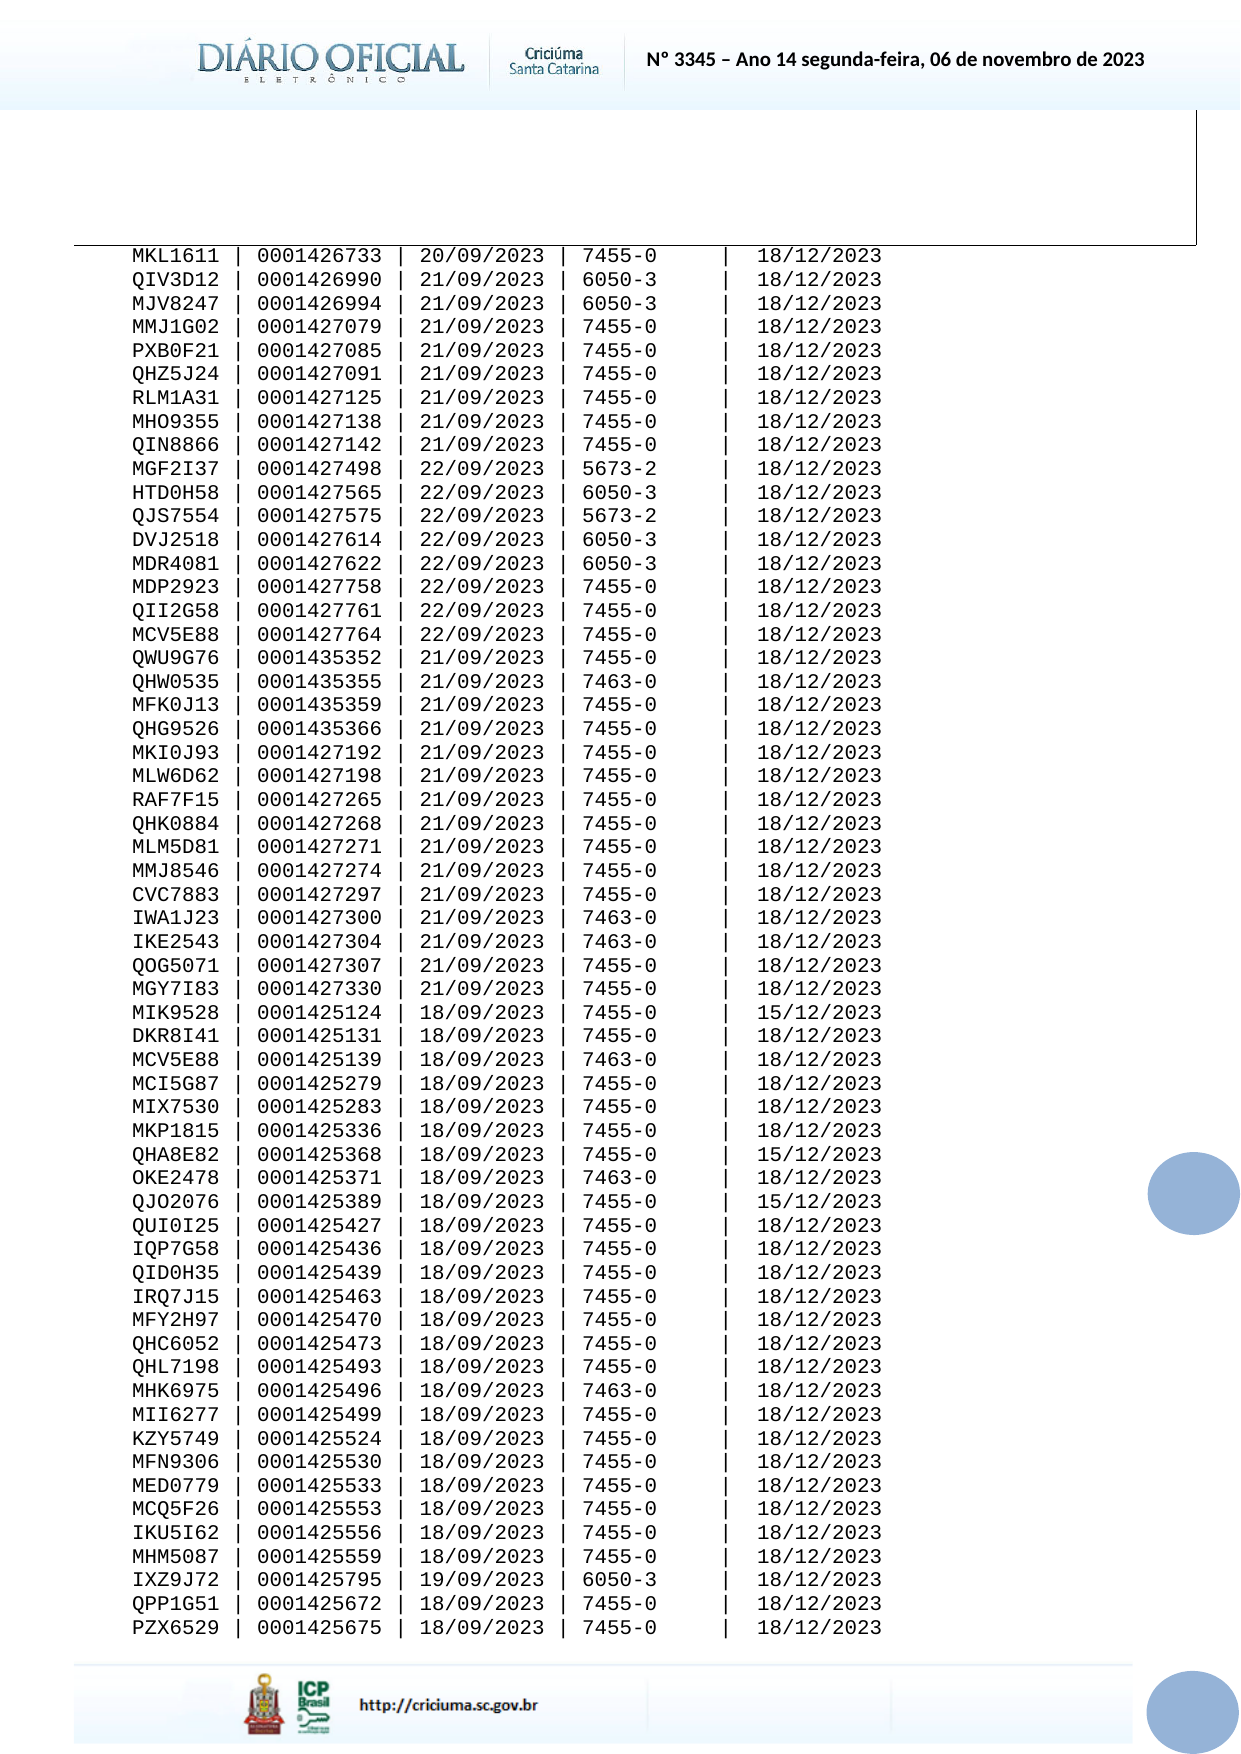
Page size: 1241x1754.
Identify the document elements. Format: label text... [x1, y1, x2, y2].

text MHK6975 | 0001425496 | 18/09/2023 | 7463-0 | 18/12/2023 [44, 1380, 1196, 1404]
text QHG9526 | 0001435366 | 21/09/2023 | 7455-0 | 18/12/2023 [44, 718, 1196, 742]
text MGF2I37 | 0001427498 | 22/09/2023 | 5673-2 | 18/12/2023 [44, 458, 1196, 482]
text QUI0I25 | 0001425427 | 18/09/2023 | 7455-0 | 18/12/2023 [44, 1215, 1196, 1238]
text MFY2H97 | 0001425470 | 18/09/2023 | 7455-0 | 18/12/2023 [44, 1309, 1196, 1333]
text IRQ7J15 | 0001425463 | 18/09/2023 | 7455-0 | 18/12/2023 [44, 1286, 1196, 1309]
text MLM5D81 | 0001427271 | 21/09/2023 | 7455-0 | 18/12/2023 [44, 836, 1196, 860]
text MGY7I83 | 0001427330 | 21/09/2023 | 7455-0 | 18/12/2023 [44, 978, 1196, 1002]
text QHA8E82 | 0001425368 | 18/09/2023 | 7455-0 | 15/12/2023 [44, 1144, 1196, 1167]
text CVC7883 | 0001427297 | 21/09/2023 | 7455-0 | 18/12/2023 [44, 884, 1196, 907]
text MKL1611 | 0001426733 | 20/09/2023 | 7455-0 | 18/12/2023 [44, 245, 1196, 269]
text IKE2543 | 0001427304 | 21/09/2023 | 7463-0 | 18/12/2023 [44, 931, 1196, 954]
text PXB0F21 | 0001427085 | 21/09/2023 | 7455-0 | 18/12/2023 [44, 340, 1196, 363]
text HTD0H58 | 0001427565 | 22/09/2023 | 6050-3 | 18/12/2023 [44, 482, 1196, 505]
text IWA1J23 | 0001427300 | 21/09/2023 | 7463-0 | 18/12/2023 [44, 907, 1196, 931]
text MFK0J13 | 0001435359 | 21/09/2023 | 7455-0 | 18/12/2023 [44, 694, 1196, 718]
text MFN9306 | 0001425530 | 18/09/2023 | 7455-0 | 18/12/2023 [44, 1451, 1196, 1475]
text MCV5E88 | 0001427764 | 22/09/2023 | 7455-0 | 18/12/2023 [44, 623, 1196, 647]
text MMJ1G02 | 0001427079 | 21/09/2023 | 7455-0 | 18/12/2023 [44, 316, 1196, 340]
text OKE2478 | 0001425371 | 18/09/2023 | 7463-0 | 18/12/2023 [44, 1167, 1157, 1191]
text MMJ8546 | 0001427274 | 21/09/2023 | 7455-0 | 18/12/2023 [44, 860, 1196, 884]
text QOG5071 | 0001427307 | 21/09/2023 | 7455-0 | 18/12/2023 [44, 954, 1196, 978]
text RAF7F15 | 0001427265 | 21/09/2023 | 7455-0 | 18/12/2023 [44, 789, 1196, 813]
text IXZ9J72 | 0001425795 | 19/09/2023 | 6050-3 | 18/12/2023 [44, 1569, 1196, 1593]
text MIK9528 | 0001425124 | 18/09/2023 | 7455-0 | 15/12/2023 [44, 1002, 1196, 1026]
text QII2G58 | 0001427761 | 22/09/2023 | 7455-0 | 18/12/2023 [44, 600, 1196, 623]
text QHC6052 | 0001425473 | 18/09/2023 | 7455-0 | 18/12/2023 [44, 1333, 1196, 1357]
text MHO9355 | 0001427138 | 21/09/2023 | 7455-0 | 18/12/2023 [44, 411, 1196, 434]
text QHZ5J24 | 0001427091 | 21/09/2023 | 7455-0 | 18/12/2023 [44, 363, 1196, 387]
text MDR4081 | 0001427622 | 22/09/2023 | 6050-3 | 18/12/2023 [44, 553, 1196, 576]
text QHK0884 | 0001427268 | 21/09/2023 | 7455-0 | 18/12/2023 [44, 813, 1196, 836]
text MKI0J93 | 0001427192 | 21/09/2023 | 7455-0 | 18/12/2023 [44, 742, 1196, 765]
text QHW0535 | 0001435355 | 21/09/2023 | 7463-0 | 18/12/2023 [44, 671, 1196, 694]
text MED0779 | 0001425533 | 18/09/2023 | 7455-0 | 18/12/2023 [44, 1475, 1196, 1498]
text IQP7G58 | 0001425436 | 18/09/2023 | 7455-0 | 18/12/2023 [44, 1238, 1196, 1262]
text QID0H35 | 0001425439 | 18/09/2023 | 7455-0 | 18/12/2023 [44, 1262, 1196, 1286]
text MCI5G87 | 0001425279 | 18/09/2023 | 7455-0 | 18/12/2023 [44, 1073, 1196, 1096]
text MDP2923 | 0001427758 | 22/09/2023 | 7455-0 | 18/12/2023 [44, 576, 1196, 600]
text PZX6529 | 0001425675 | 18/09/2023 | 7455-0 | 18/12/2023 [44, 1617, 1196, 1640]
text MLW6D62 | 0001427198 | 21/09/2023 | 7455-0 | 18/12/2023 [44, 765, 1196, 789]
text DVJ2518 | 0001427614 | 22/09/2023 | 6050-3 | 18/12/2023 [44, 529, 1196, 553]
text QJO2076 | 0001425389 | 18/09/2023 | 7455-0 | 15/12/2023 [44, 1191, 1153, 1215]
text MCQ5F26 | 0001425553 | 18/09/2023 | 7455-0 | 18/12/2023 [44, 1498, 1196, 1522]
text QIN8866 | 0001427142 | 21/09/2023 | 7455-0 | 18/12/2023 [44, 434, 1196, 458]
text QWU9G76 | 0001435352 | 21/09/2023 | 7455-0 | 18/12/2023 [44, 647, 1196, 671]
text QIV3D12 | 0001426990 | 21/09/2023 | 6050-3 | 18/12/2023 [44, 269, 1196, 292]
text MHM5087 | 0001425559 | 18/09/2023 | 7455-0 | 18/12/2023 [44, 1546, 1196, 1569]
text QPP1G51 | 0001425672 | 18/09/2023 | 7455-0 | 18/12/2023 [44, 1593, 1196, 1617]
text IKU5I62 | 0001425556 | 18/09/2023 | 7455-0 | 18/12/2023 [44, 1522, 1196, 1546]
text MKP1815 | 0001425336 | 18/09/2023 | 7455-0 | 18/12/2023 [44, 1120, 1196, 1144]
text MIX7530 | 0001425283 | 18/09/2023 | 7455-0 | 18/12/2023 [44, 1096, 1196, 1120]
text KZY5749 | 0001425524 | 18/09/2023 | 7455-0 | 18/12/2023 [44, 1427, 1196, 1451]
text MJV8247 | 0001426994 | 21/09/2023 | 6050-3 | 18/12/2023 [44, 292, 1196, 316]
text DKR8I41 | 0001425131 | 18/09/2023 | 7455-0 | 18/12/2023 [44, 1026, 1196, 1049]
text MII6277 | 0001425499 | 18/09/2023 | 7455-0 | 18/12/2023 [44, 1404, 1196, 1427]
text RLM1A31 | 0001427125 | 21/09/2023 | 7455-0 | 18/12/2023 [44, 387, 1196, 411]
text MCV5E88 | 0001425139 | 18/09/2023 | 7463-0 | 18/12/2023 [44, 1049, 1196, 1073]
text QJS7554 | 0001427575 | 22/09/2023 | 5673-2 | 18/12/2023 [44, 505, 1196, 529]
text QHL7198 | 0001425493 | 18/09/2023 | 7455-0 | 18/12/2023 [44, 1357, 1196, 1380]
